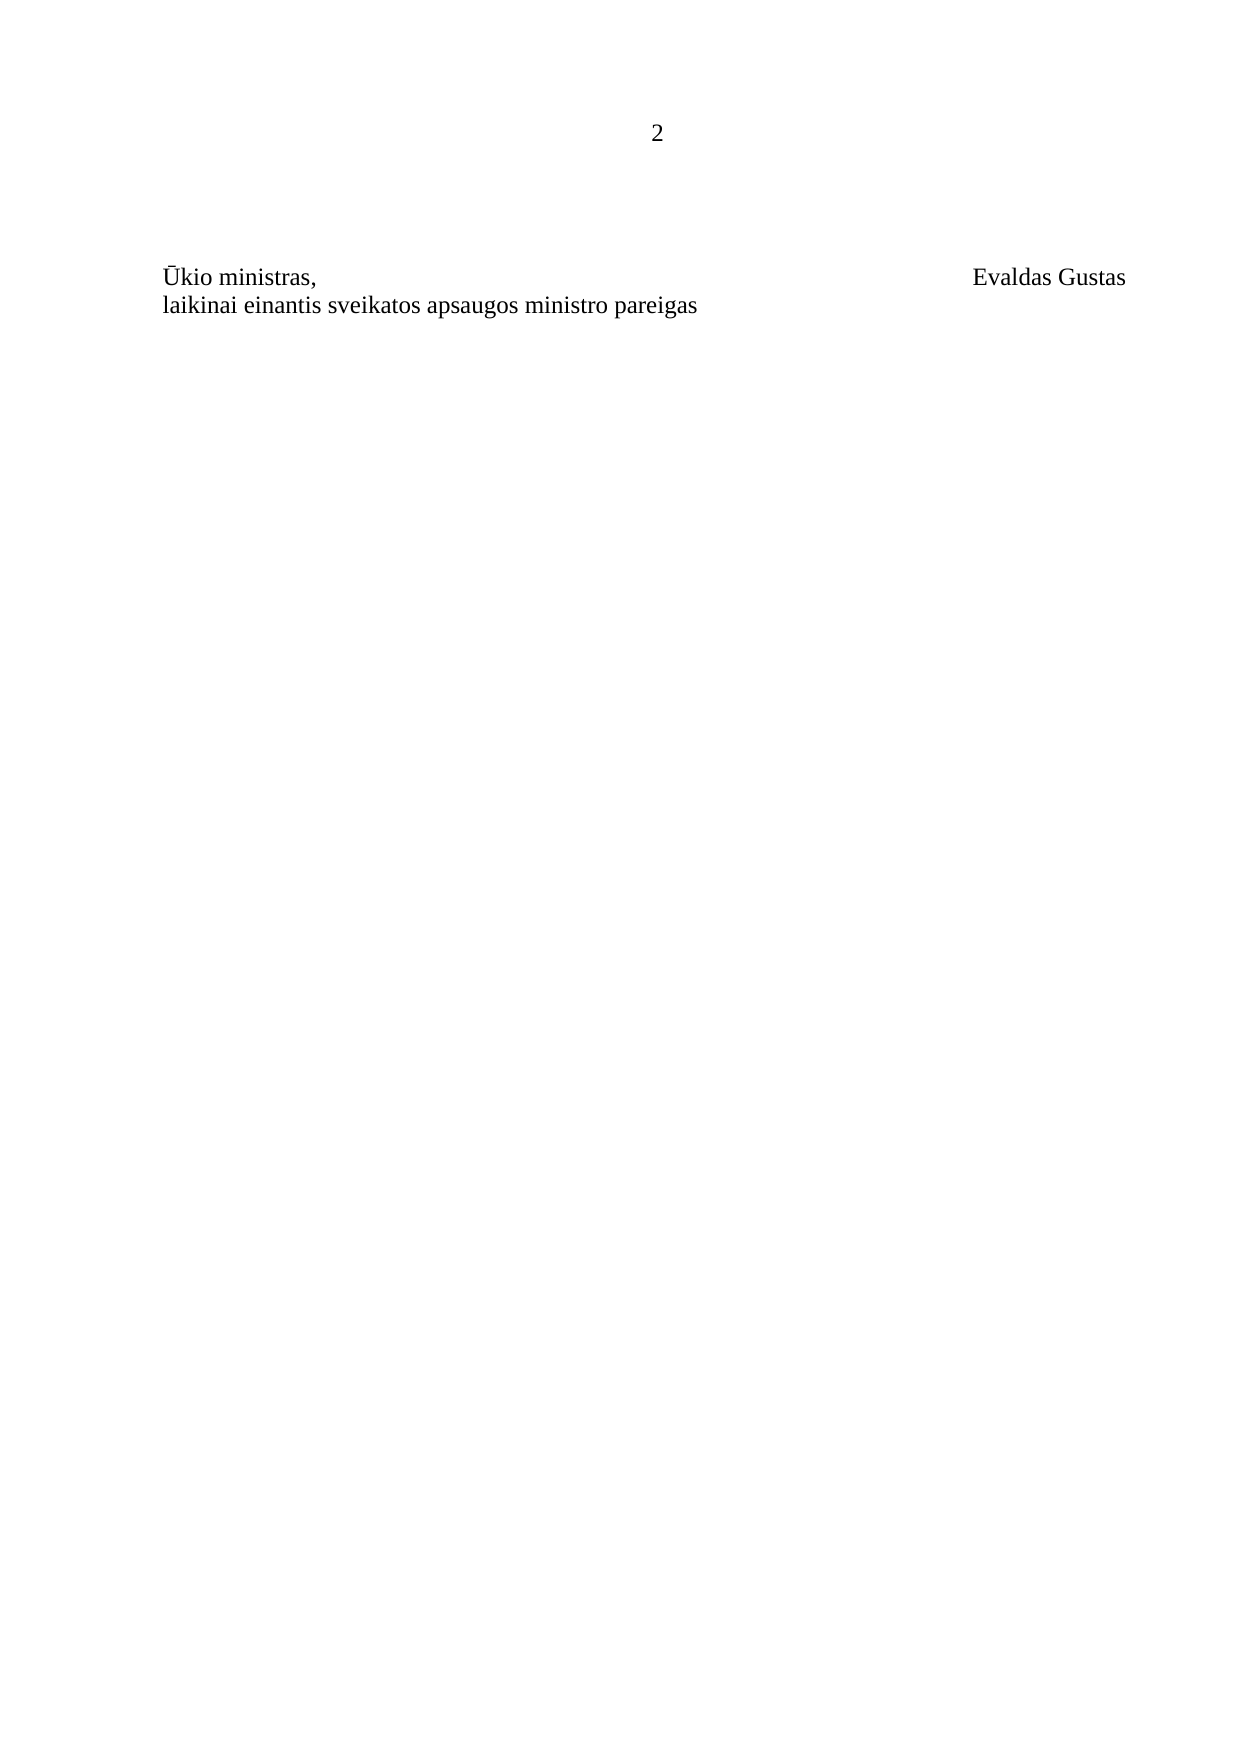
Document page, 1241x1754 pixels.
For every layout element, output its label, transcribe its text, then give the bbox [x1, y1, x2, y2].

text Ūkio ministras, Evaldas Gustas [162, 262, 1152, 291]
text laikinai einantis sveikatos apsaugos ministro pareigas [162, 291, 1152, 319]
